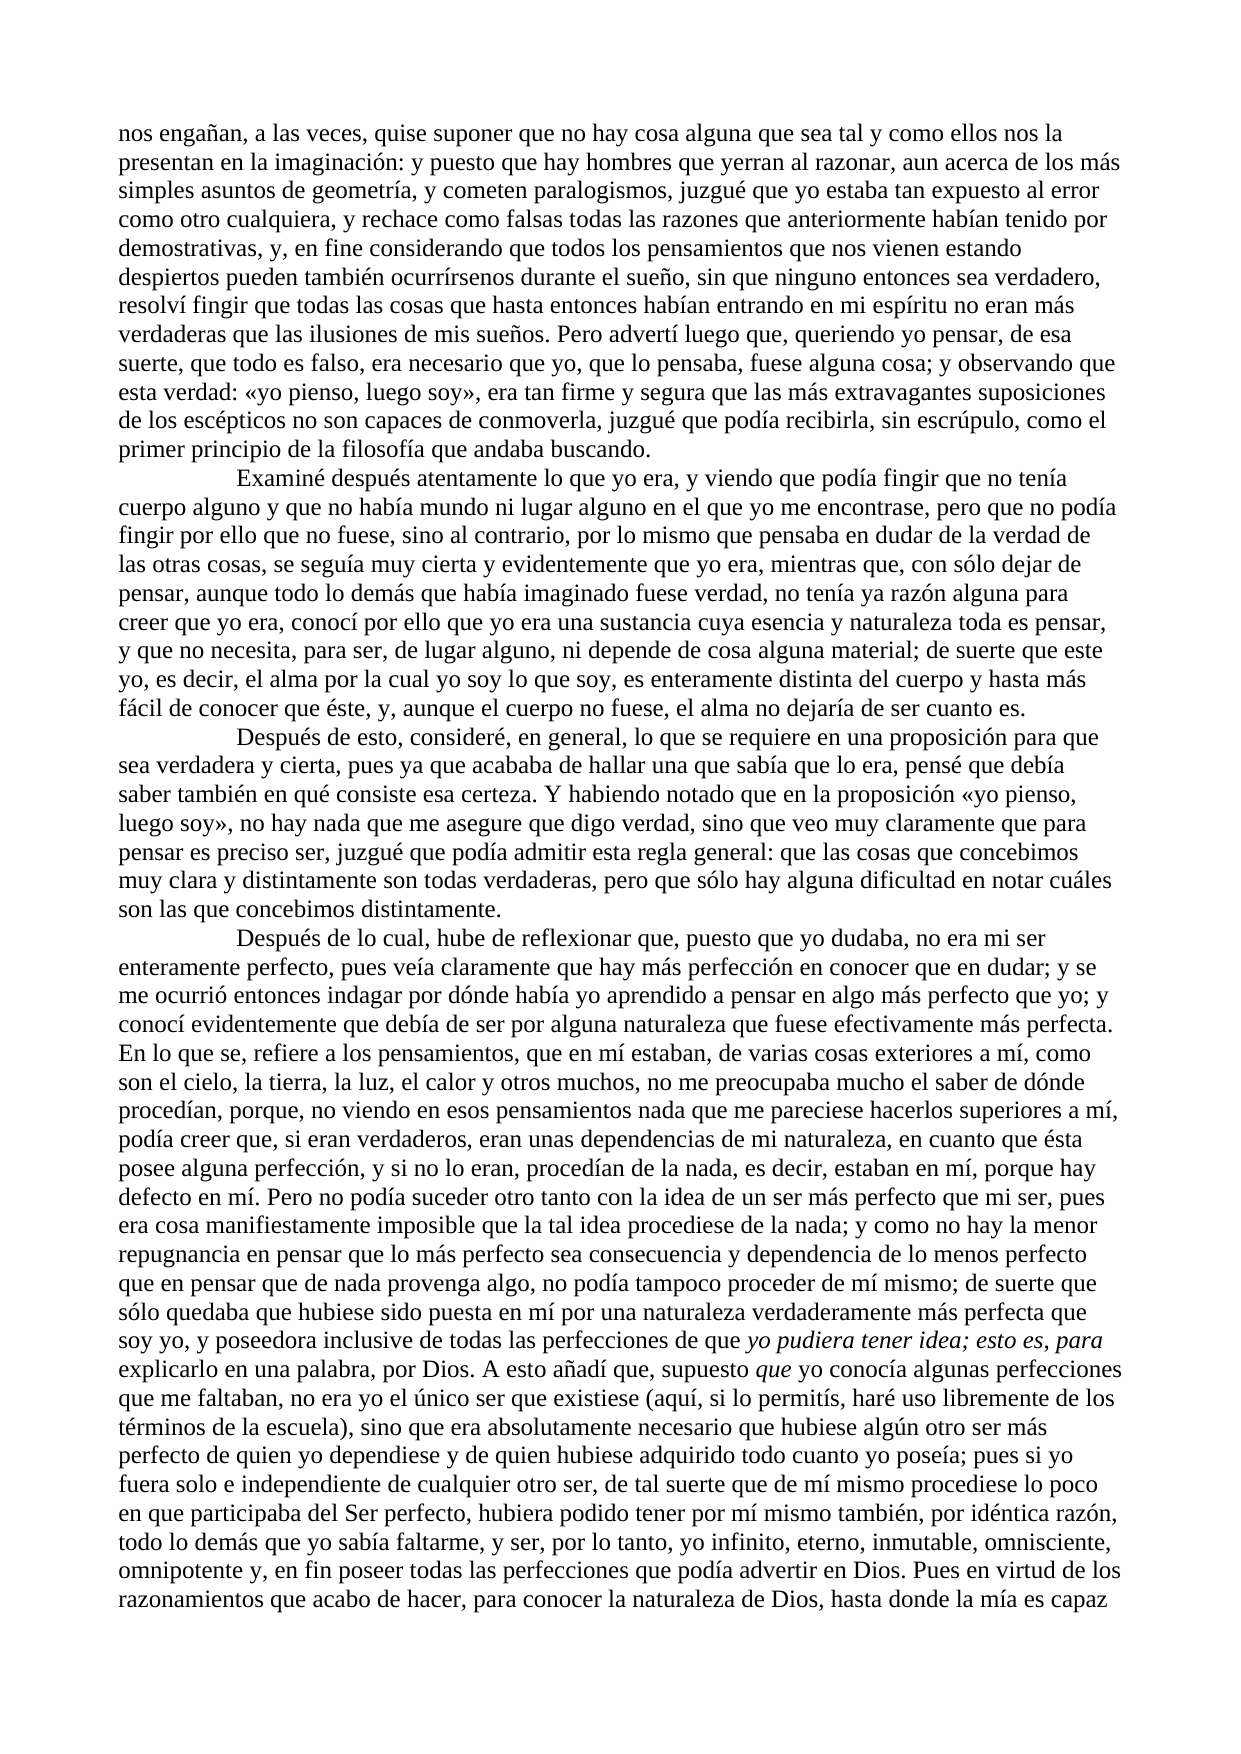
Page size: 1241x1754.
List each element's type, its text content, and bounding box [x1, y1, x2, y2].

text nos engañan, a las veces, quise suponer que no hay cosa alguna que sea tal y como ellos nos la presentan en la imaginación: y puesto que hay hombres que yerran al razonar, aun acerca de los más simples asuntos de geometría, y cometen paralogismos, juzgué que yo estaba tan expuesto al error como otro cualquiera, y rechace como falsas todas las razones que anteriormente habían tenido por demostrativas, y, en fine considerando que todos los pensamientos que nos vienen estando despiertos pueden también ocurrírsenos durante el sueño, sin que ninguno entonces sea verdadero, resolví fingir que todas las cosas que hasta entonces habían entrando en mi espíritu no eran más verdaderas que las ilusiones de mis sueños. Pero advertí luego que, queriendo yo pensar, de esa suerte, que todo es falso, era necesario que yo, que lo pensaba, fuese alguna cosa; y observando que esta verdad: «yo pienso, luego soy», era tan firme y segura que las más extravagantes suposiciones de los escépticos no son capaces de conmoverla, juzgué que podía recibirla, sin escrúpulo, como el primer principio de la filosofía que andaba buscando. [118, 118, 1122, 463]
text Después de lo cual, hube de reflexionar que, puesto que yo dudaba, no era mi ser enteramente perfecto, pues veía claramente que hay más perfección en conocer que en dudar; y se me ocurrió entonces indagar por dónde había yo aprendido a pensar en algo más perfecto que yo; y conocí evidentemente que debía de ser por alguna naturaleza que fuese efectivamente más perfecta. En lo que se, refiere a los pensamientos, que en mí estaban, de varias cosas exteriores a mí, como son el cielo, la tierra, la luz, el calor y otros muchos, no me preocupaba mucho el saber de dónde procedían, porque, no viendo en esos pensamientos nada que me pareciese hacerlos superiores a mí, podía creer que, si eran verdaderos, eran unas dependencias de mi naturaleza, en cuanto que ésta posee alguna perfección, y si no lo eran, procedían de la nada, es decir, estaban en mí, porque hay defecto en mí. Pero no podía suceder otro tanto con la idea de un ser más perfecto que mi ser, pues era cosa manifiestamente imposible que la tal idea procediese de la nada; y como no hay la menor repugnancia en pensar que lo más perfecto sea consecuencia y dependencia de lo menos perfecto que en pensar que de nada provenga algo, no podía tampoco proceder de mí mismo; de suerte que sólo quedaba que hubiese sido puesta en mí por una naturaleza verdaderamente más perfecta que soy yo, y poseedora inclusive de todas las perfecciones de que yo pudiera tener idea; esto es, para explicarlo en una palabra, por Dios. A esto añadí que, supuesto que yo conocía algunas perfecciones que me faltaban, no era yo el único ser que existiese (aquí, si lo permitís, haré uso libremente de los términos de la escuela), sino que era absolutamente necesario que hubiese algún otro ser más perfecto de quien yo dependiese y de quien hubiese adquirido todo cuanto yo poseía; pues si yo fuera solo e independiente de cualquier otro ser, de tal suerte que de mí mismo procediese lo poco en que participaba del Ser perfecto, hubiera podido tener por mí mismo también, por idéntica razón, todo lo demás que yo sabía faltarme, y ser, por lo tanto, yo infinito, eterno, inmutable, omnisciente, omnipotente y, en fin poseer todas las perfecciones que podía advertir en Dios. Pues en virtud de los razonamientos que acabo de hacer, para conocer la naturaleza de Dios, hasta donde la mía es capaz [118, 923, 1122, 1613]
text Examiné después atentamente lo que yo era, y viendo que podía fingir que no tenía cuerpo alguno y que no había mundo ni lugar alguno en el que yo me encontrase, pero que no podía fingir por ello que no fuese, sino al contrario, por lo mismo que pensaba en dudar de la verdad de las otras cosas, se seguía muy cierta y evidentemente que yo era, mientras que, con sólo dejar de pensar, aunque todo lo demás que había imaginado fuese verdad, no tenía ya razón alguna para creer que yo era, conocí por ello que yo era una sustancia cuya esencia y naturaleza toda es pensar, y que no necesita, para ser, de lugar alguno, ni depende de cosa alguna material; de suerte que este yo, es decir, el alma por la cual yo soy lo que soy, es enteramente distinta del cuerpo y hasta más fácil de conocer que éste, y, aunque el cuerpo no fuese, el alma no dejaría de ser cuanto es. [118, 463, 1122, 722]
text Después de esto, consideré, en general, lo que se requiere en una proposición para que sea verdadera y cierta, pues ya que acababa de hallar una que sabía que lo era, pensé que debía saber también en qué consiste esa certeza. Y habiendo notado que en la proposición «yo pienso, luego soy», no hay nada que me asegure que digo verdad, sino que veo muy claramente que para pensar es preciso ser, juzgué que podía admitir esta regla general: que las cosas que concebimos muy clara y distintamente son todas verdaderas, pero que sólo hay alguna dificultad en notar cuáles son las que concebimos distintamente. [118, 722, 1122, 923]
